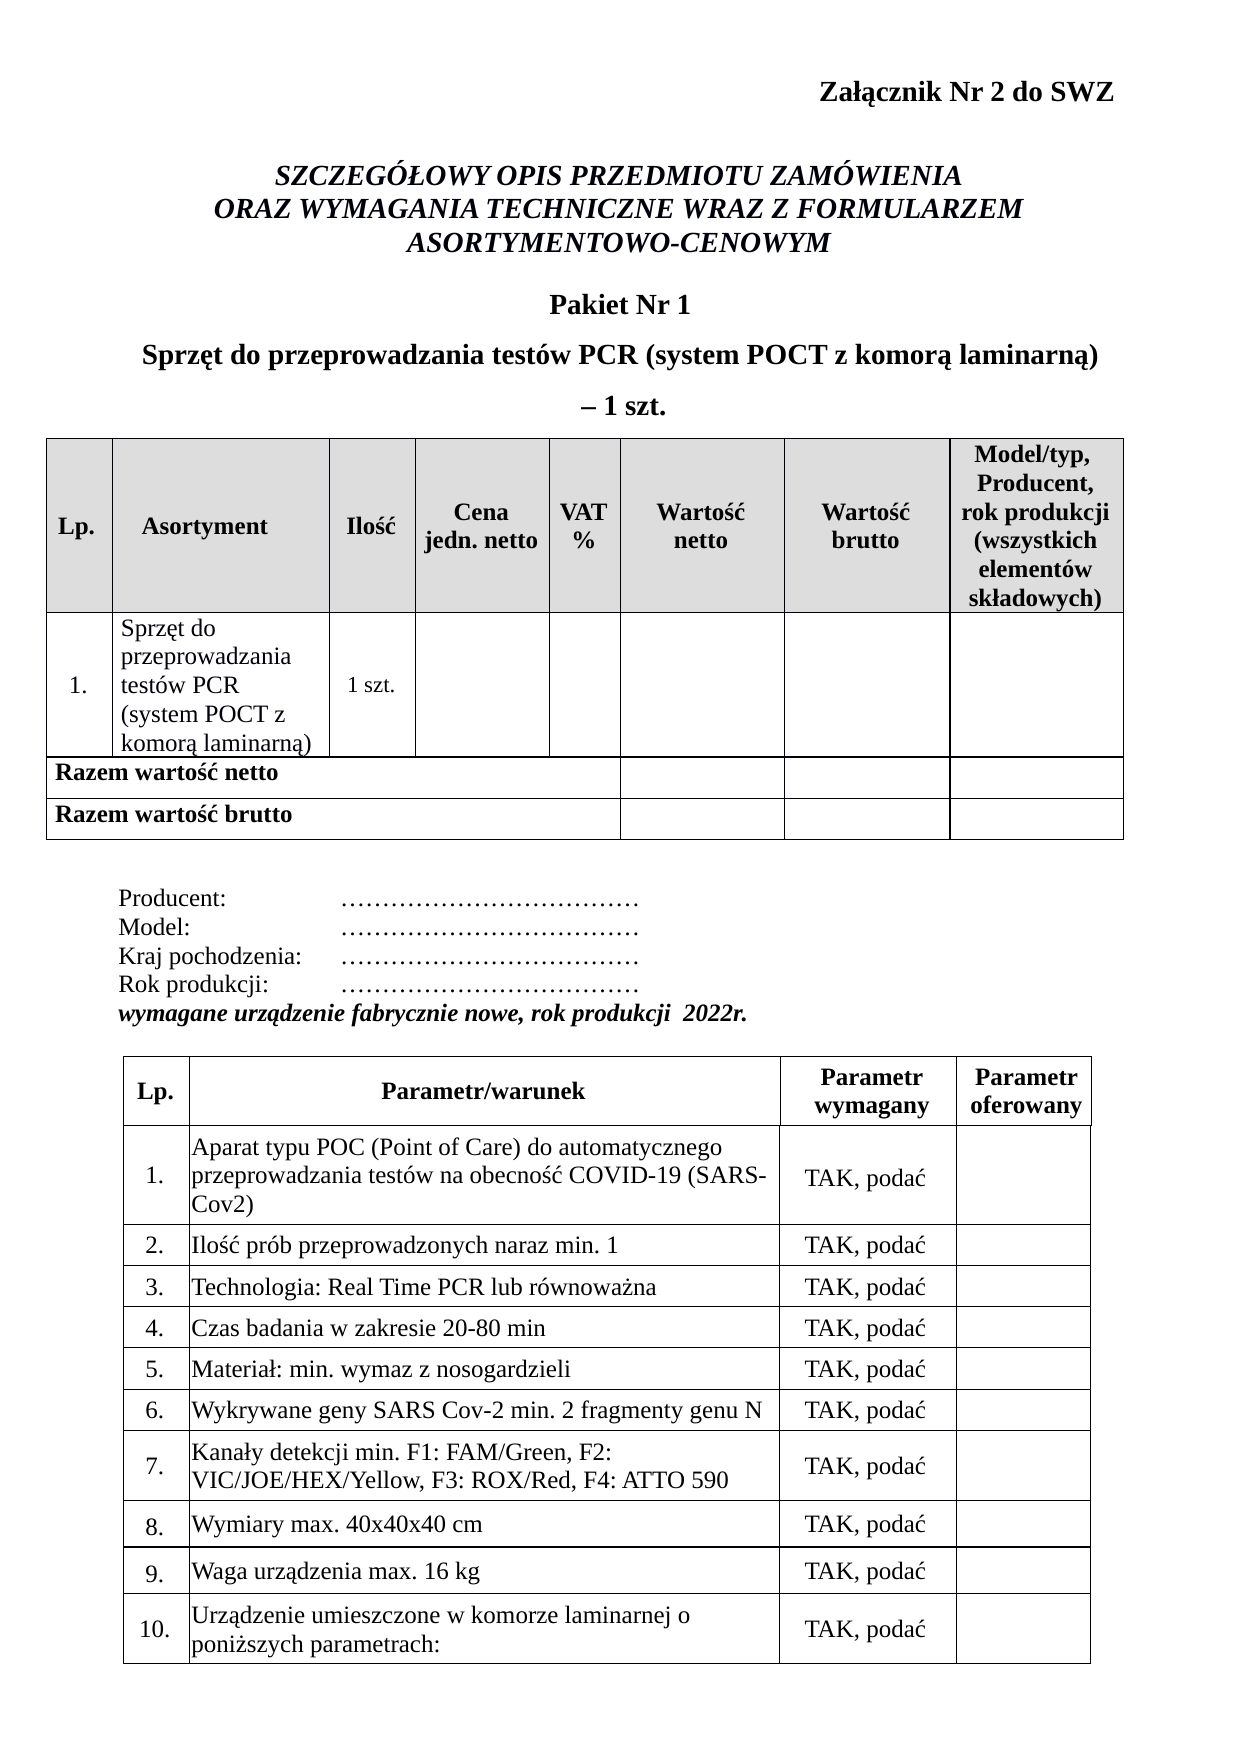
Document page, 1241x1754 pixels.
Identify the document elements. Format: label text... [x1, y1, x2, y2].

table_cell 10. [124, 1594, 189, 1663]
table_header Parametr/warunek [190, 1057, 780, 1125]
table_cell TAK, podać [780, 1501, 956, 1546]
table_cell Materiał: min. wymaz z nosogardzieli [190, 1348, 779, 1388]
table_cell 1. [124, 1126, 189, 1223]
text Model: ……………………………… [118, 912, 1122, 941]
table_cell [957, 1594, 1090, 1663]
table_header Cena jedn. netto [416, 439, 549, 612]
table_cell [957, 1431, 1090, 1500]
table_cell Urządzenie umieszczone w komorze laminarnej o poniższych parametrach: [190, 1594, 779, 1663]
table_cell [621, 758, 784, 798]
table_cell 5. [124, 1348, 189, 1388]
table_cell [957, 1225, 1090, 1265]
text Pakiet Nr 1 [118, 287, 1122, 321]
text SZCZEGÓŁOWY OPIS PRZEDMIOTU ZAMÓWIENIA [118, 158, 1122, 191]
table_header Parametr oferowany [957, 1057, 1091, 1125]
table_header Wartość netto [621, 439, 784, 612]
table_cell Wymiary max. 40x40x40 cm [190, 1501, 779, 1546]
table_cell [951, 758, 1123, 798]
table_cell 1. [47, 613, 112, 756]
table_cell TAK, podać [780, 1266, 956, 1306]
table_cell TAK, podać [780, 1126, 956, 1223]
table_cell [550, 613, 620, 756]
text Sprzęt do przeprowadzania testów PCR (system POCT z komorą laminarną) – 1 szt. [118, 337, 1122, 421]
table_cell [957, 1348, 1090, 1388]
table_cell [957, 1126, 1090, 1223]
table_cell Sprzęt do przeprowadzania testów PCR (system POCT z komorą laminarną) [113, 613, 329, 756]
table_cell [957, 1390, 1090, 1430]
text Producent: ……………………………… [118, 883, 1122, 912]
table_header Lp. [124, 1057, 189, 1125]
table_header Ilość [330, 439, 415, 612]
table_cell [951, 613, 1123, 756]
table_cell 4. [124, 1307, 189, 1347]
table_cell TAK, podać [780, 1431, 956, 1500]
table_cell Razem wartość netto [47, 758, 620, 798]
table_cell Czas badania w zakresie 20-80 min [190, 1307, 779, 1347]
text wymagane urządzenie fabrycznie nowe, rok produkcji 2022r. [118, 998, 1122, 1027]
table_header Wartość brutto [785, 439, 949, 612]
table_cell [951, 799, 1123, 839]
table_cell 8. [124, 1501, 189, 1546]
table_cell Technologia: Real Time PCR lub równoważna [190, 1266, 779, 1306]
table_header Lp. [47, 439, 112, 612]
table_cell [957, 1307, 1090, 1347]
text ORAZ WYMAGANIA TECHNICZNE WRAZ Z FORMULARZEM ASORTYMENTOWO-CENOWYM [118, 191, 1122, 258]
table_cell TAK, podać [780, 1307, 956, 1347]
table_cell 1 szt. [330, 613, 415, 756]
table_cell [416, 613, 549, 756]
table_cell 7. [124, 1431, 189, 1500]
table_cell Razem wartość brutto [47, 799, 620, 839]
table_header Model/typ, Producent, rok produkcji (wszystkich elementów składowych) [951, 439, 1123, 612]
table_cell [957, 1266, 1090, 1306]
table_cell Wykrywane geny SARS Cov-2 min. 2 fragmenty genu N [190, 1390, 779, 1430]
table_cell [957, 1501, 1090, 1546]
table_cell Waga urządzenia max. 16 kg [190, 1548, 779, 1593]
table_cell 6. [124, 1390, 189, 1430]
table_cell Kanały detekcji min. F1: FAM/Green, F2: VIC/JOE/HEX/Yellow, F3: ROX/Red, F4: ATTO 590 [190, 1431, 779, 1500]
table_cell Ilość prób przeprowadzonych naraz min. 1 [190, 1225, 779, 1265]
table_cell [957, 1548, 1090, 1593]
text Kraj pochodzenia: ……………………………… [118, 941, 1122, 969]
table_cell [621, 613, 784, 756]
table_cell TAK, podać [780, 1548, 956, 1593]
table_cell TAK, podać [780, 1348, 956, 1388]
table_cell [621, 799, 784, 839]
table_cell 2. [124, 1225, 189, 1265]
table_cell TAK, podać [780, 1390, 956, 1430]
table_header VAT % [550, 439, 620, 612]
table_header Asortyment [113, 439, 329, 612]
table_cell TAK, podać [780, 1594, 956, 1663]
table_cell [785, 799, 949, 839]
table_header Parametr wymagany [781, 1057, 956, 1125]
table_cell Aparat typu POC (Point of Care) do automatycznego przeprowadzania testów na obecność COVID-19 (SARS-Cov2) [190, 1126, 779, 1223]
table_cell TAK, podać [780, 1225, 956, 1265]
table_cell 3. [124, 1266, 189, 1306]
text Załącznik Nr 2 do SWZ [118, 74, 1122, 107]
table_cell 9. [124, 1548, 189, 1593]
table_cell [785, 613, 949, 756]
text Rok produkcji: ……………………………… [118, 969, 1122, 998]
table_cell [785, 758, 949, 798]
